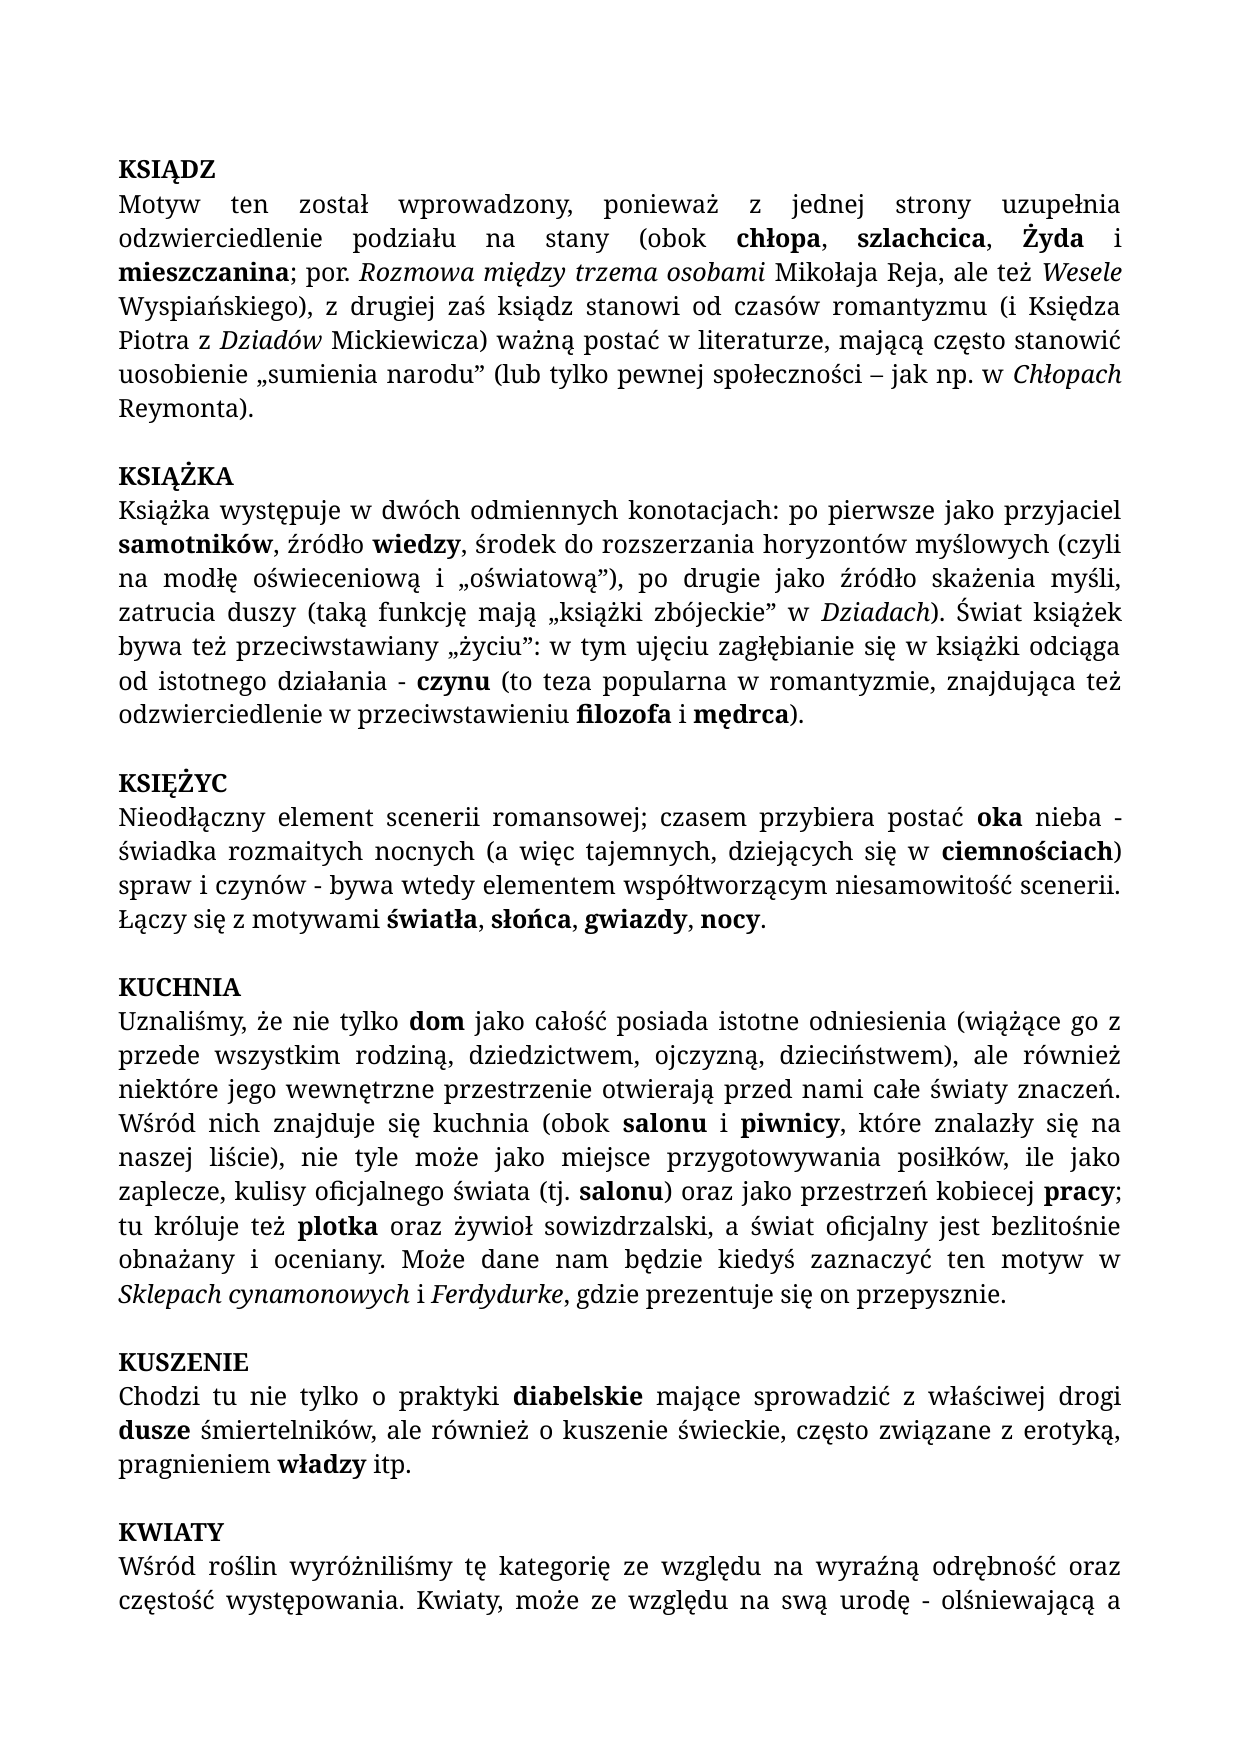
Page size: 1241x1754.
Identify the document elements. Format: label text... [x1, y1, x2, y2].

text KUCHNIA [118, 970, 1122, 1004]
text KSIĄDZ [118, 152, 1122, 186]
text KSIĄŻKA [118, 459, 1122, 493]
text Motyw ten został wprowadzony, ponieważ z jednej strony uzupełnia odzwierciedlenie podziału na stany (obok chłopa, szlachcica, Żyda i mieszczanina; por. Rozmowa między trzema osobami Mikołaja Reja, ale też Wesele Wyspiańskiego), z drugiej zaś ksiądz stanowi od czasów romantyzmu (i Księdza Piotra z Dziadów Mickiewicza) ważną postać w literaturze, mającą często stanowić uosobienie „sumienia narodu” (lub tylko pewnej społeczności – jak np. w Chłopach Reymonta). [118, 186, 1122, 425]
text Chodzi tu nie tylko o praktyki diabelskie mające sprowadzić z właściwej drogi dusze śmiertelników, ale również o kuszenie świeckie, często związane z erotyką, pragnieniem władzy itp. [118, 1378, 1122, 1481]
text KWIATY [118, 1515, 1122, 1549]
text Wśród roślin wyróżniliśmy tę kategorię ze względu na wyraźną odrębność oraz częstość występowania. Kwiaty, może ze względu na swą urodę - olśniewającą a [118, 1549, 1122, 1617]
text Nieodłączny element scenerii romansowej; czasem przybiera postać oka nieba - świadka rozmaitych nocnych (a więc tajemnych, dziejących się w ciemnościach) spraw i czynów - bywa wtedy elementem współtworzącym niesamowitość scenerii. Łączy się z motywami światła, słońca, gwiazdy, nocy. [118, 799, 1122, 936]
text Książka występuje w dwóch odmiennych konotacjach: po pierwsze jako przyjaciel samotników, źródło wiedzy, środek do rozszerzania horyzontów myślowych (czyli na modłę oświeceniową i „oświatową”), po drugie jako źródło skażenia myśli, zatrucia duszy (taką funkcję mają „książki zbójeckie” w Dziadach). Świat książek bywa też przeciwstawiany „życiu”: w tym ujęciu zagłębianie się w książki odciąga od istotnego działania - czynu (to teza popularna w romantyzmie, znajdująca też odzwierciedlenie w przeciwstawieniu filozofa i mędrca). [118, 493, 1122, 731]
text Uznaliśmy, że nie tylko dom jako całość posiada istotne odniesienia (wiążące go z przede wszystkim rodziną, dziedzictwem, ojczyzną, dzieciństwem), ale również niektóre jego wewnętrzne przestrzenie otwierają przed nami całe światy znaczeń. Wśród nich znajduje się kuchnia (obok salonu i piwnicy, które znalazły się na naszej liście), nie tyle może jako miejsce przygotowywania posiłków, ile jako zaplecze, kulisy oficjalnego świata (tj. salonu) oraz jako przestrzeń kobiecej pracy; tu króluje też plotka oraz żywioł sowizdrzalski, a świat oficjalny jest bezlitośnie obnażany i oceniany. Może dane nam będzie kiedyś zaznaczyć ten motyw w Sklepach cynamonowych i Ferdydurke, gdzie prezentuje się on przepysznie. [118, 1004, 1122, 1310]
text KSIĘŻYC [118, 765, 1122, 799]
text KUSZENIE [118, 1344, 1122, 1378]
